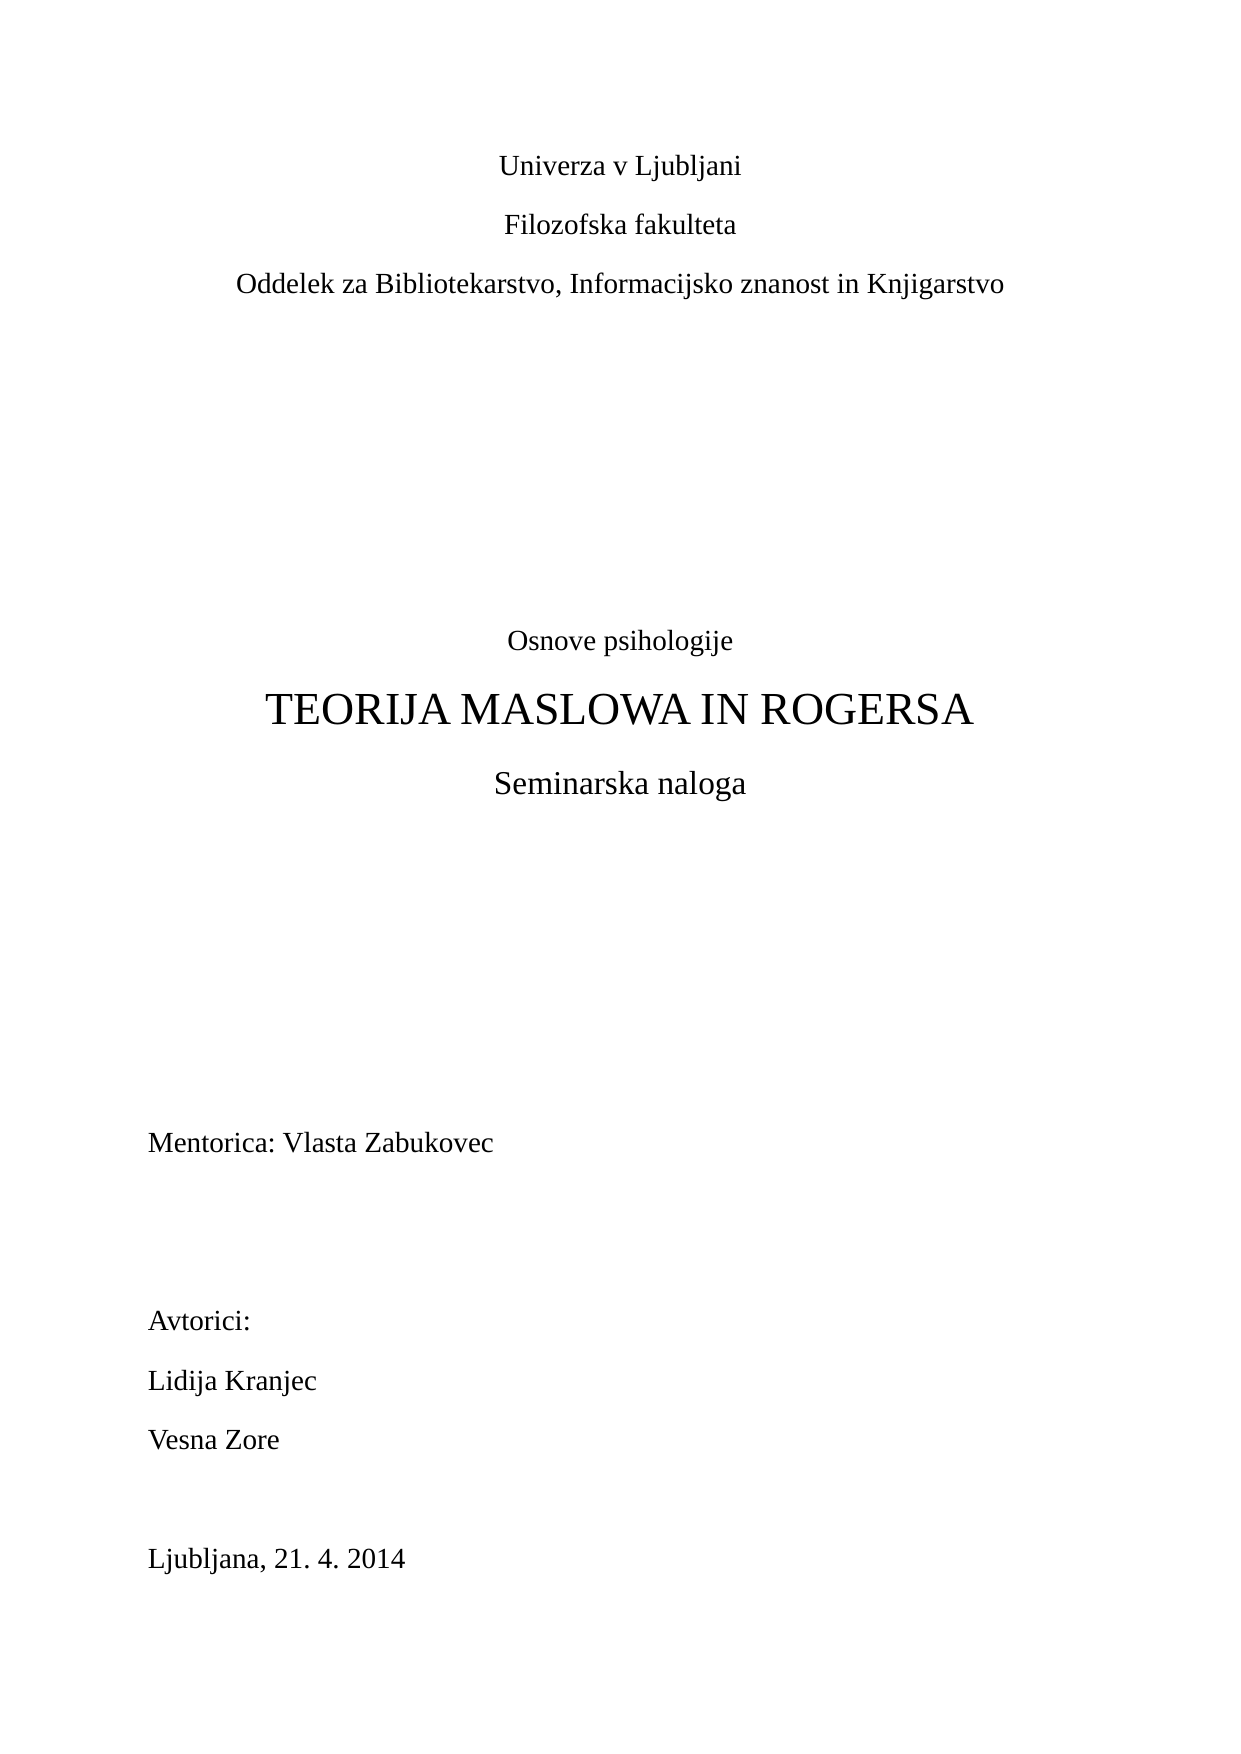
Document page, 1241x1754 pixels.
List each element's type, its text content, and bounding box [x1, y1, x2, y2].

text TEORIJA MASLOWA IN ROGERSA [148, 682, 1093, 735]
text Univerza v Ljubljani [148, 148, 1093, 181]
text Seminarska naloga [148, 763, 1093, 802]
text Avtorici: [148, 1303, 1093, 1337]
text Filozofska fakulteta [148, 207, 1093, 241]
text Osnove psihologije [148, 623, 1093, 656]
text Mentorica: Vlasta Zabukovec [148, 1125, 1093, 1159]
text Ljubljana, 21. 4. 2014 [148, 1541, 1093, 1574]
text Oddelek za Bibliotekarstvo, Informacijsko znanost in Knjigarstvo [148, 266, 1093, 300]
text Lidija Kranjec [148, 1363, 1093, 1396]
text Vesna Zore [148, 1422, 1093, 1456]
